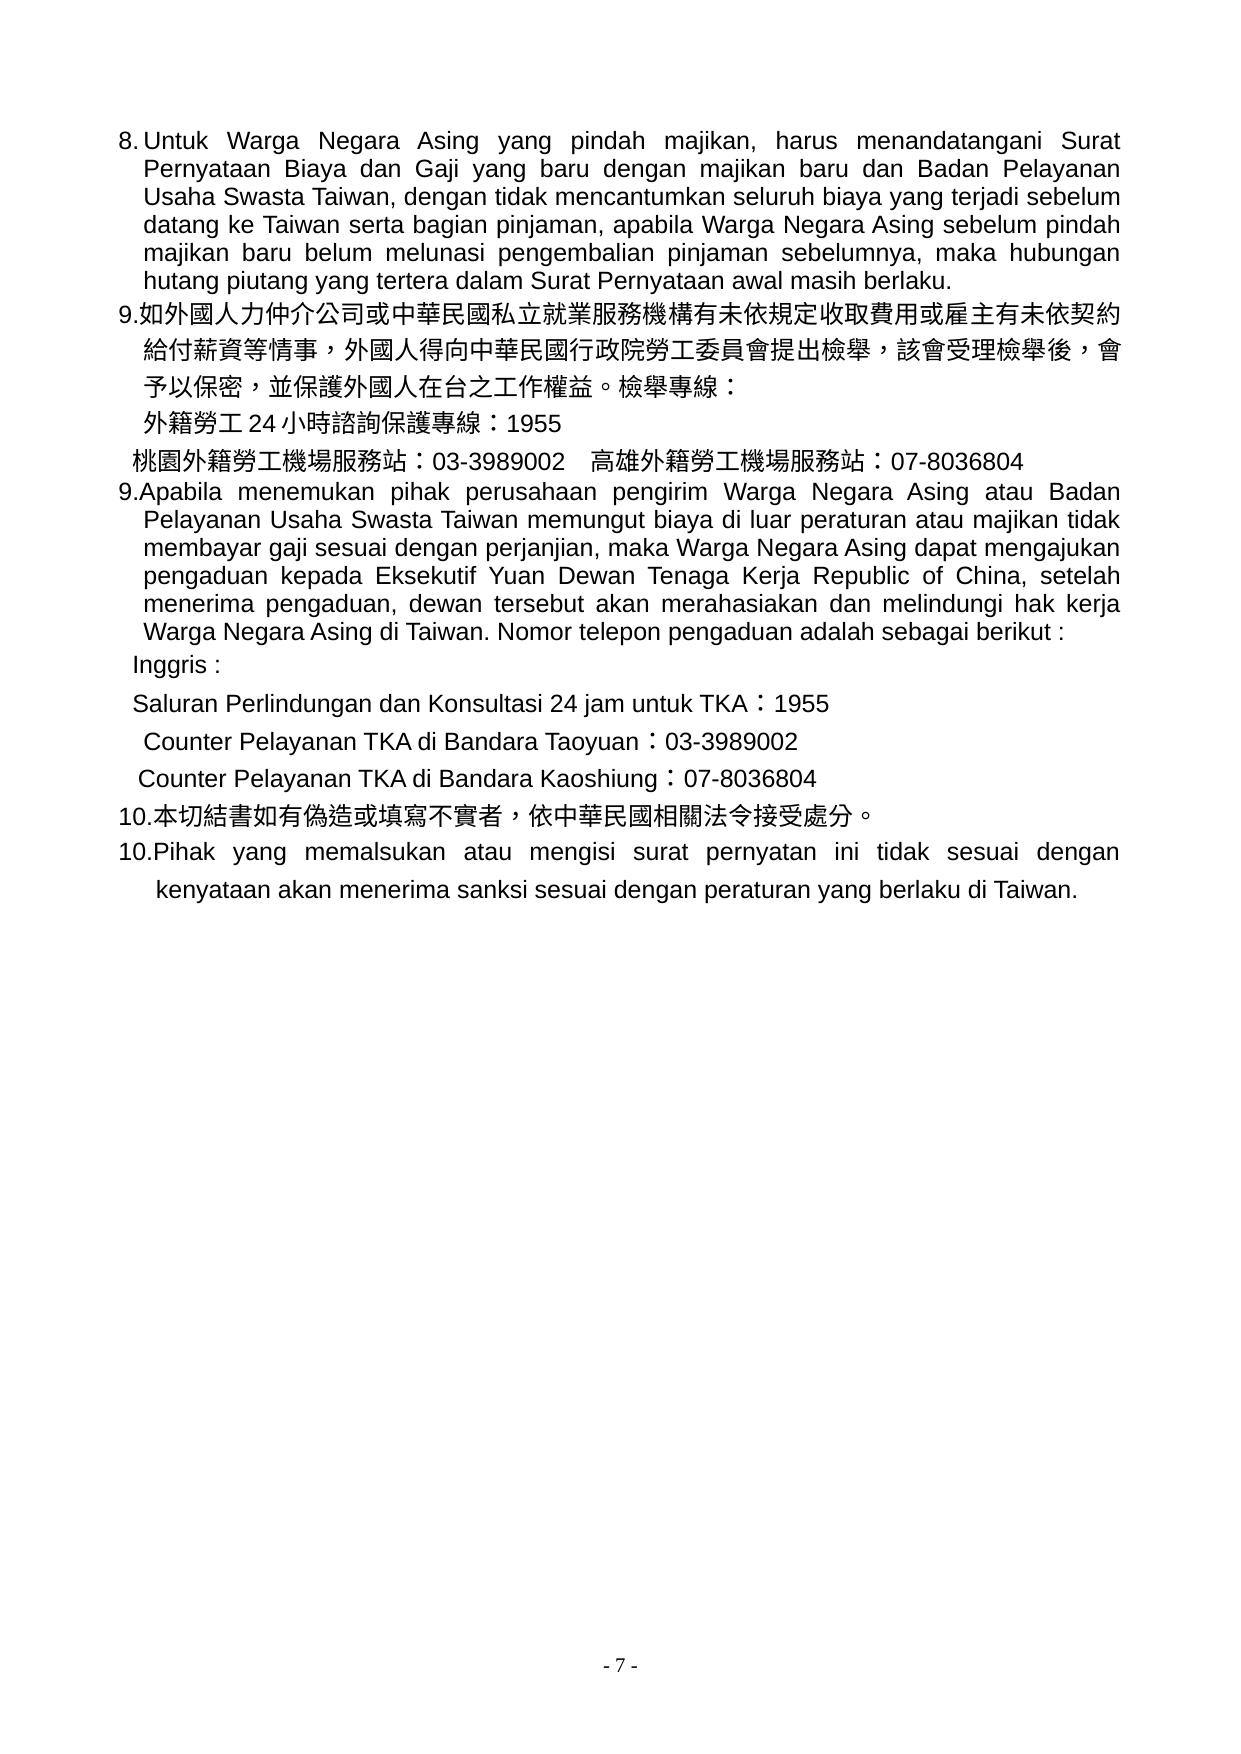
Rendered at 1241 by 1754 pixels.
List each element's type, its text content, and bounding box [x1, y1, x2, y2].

text Counter Pelayanan TKA di Bandara Kaoshiung：07-8036804 [131, 758, 1122, 796]
text 8. Untuk Warga Negara Asing yang pindah majikan, harus menandatangani Surat Pernyataan Biaya dan Gaji yang baru dengan majikan baru dan Badan Pelayanan Usaha Swasta Taiwan, dengan tidak mencantumkan seluruh biaya yang terjadi sebelum datang ke Taiwan serta bagian pinjaman, apabila Warga Negara Asing sebelum pindah majikan baru belum melunasi pengembalian pinjaman sebelumnya, maka hubungan hutang piutang yang tertera dalam Surat Pernyataan awal masih berlaku. [118, 127, 1122, 294]
text Inggris : [118, 646, 1122, 683]
text 9.如外國人力仲介公司或中華民國私立就業服務機構有未依規定收取費用或雇主有未依契約給付薪資等情事，外國人得向中華民國行政院勞工委員會提出檢舉，該會受理檢舉後，會予以保密，並保護外國人在台之工作權益。檢舉專線： [118, 294, 1122, 403]
text 10.本切結書如有偽造或填寫不實者，依中華民國相關法令接受處分。 [118, 796, 1122, 833]
text 10.Pihak yang memalsukan atau mengisi surat pernyatan ini tidak sesuai dengan kenyataan akan menerima sanksi sesuai dengan peraturan yang berlaku di Taiwan. [118, 833, 1122, 908]
text 桃園外籍勞工機場服務站：03-3989002 高雄外籍勞工機場服務站：07-8036804 [118, 441, 1122, 478]
text 外籍勞工24小時諮詢保護專線：1955 [118, 403, 1122, 441]
text 9.Apabila menemukan pihak perusahaan pengirim Warga Negara Asing atau Badan Pelayanan Usaha Swasta Taiwan memungut biaya di luar peraturan atau majikan tidak membayar gaji sesuai dengan perjanjian, maka Warga Negara Asing dapat mengajukan pengaduan kepada Eksekutif Yuan Dewan Tenaga Kerja Republic of China, setelah menerima pengaduan, dewan tersebut akan merahasiakan dan melindungi hak kerja Warga Negara Asing di Taiwan. Nomor telepon pengaduan adalah sebagai berikut : [118, 478, 1122, 646]
text Saluran Perlindungan dan Konsultasi 24 jam untuk TKA：1955 [118, 683, 1122, 721]
text Counter Pelayanan TKA di Bandara Taoyuan：03-3989002 [143, 721, 1122, 758]
